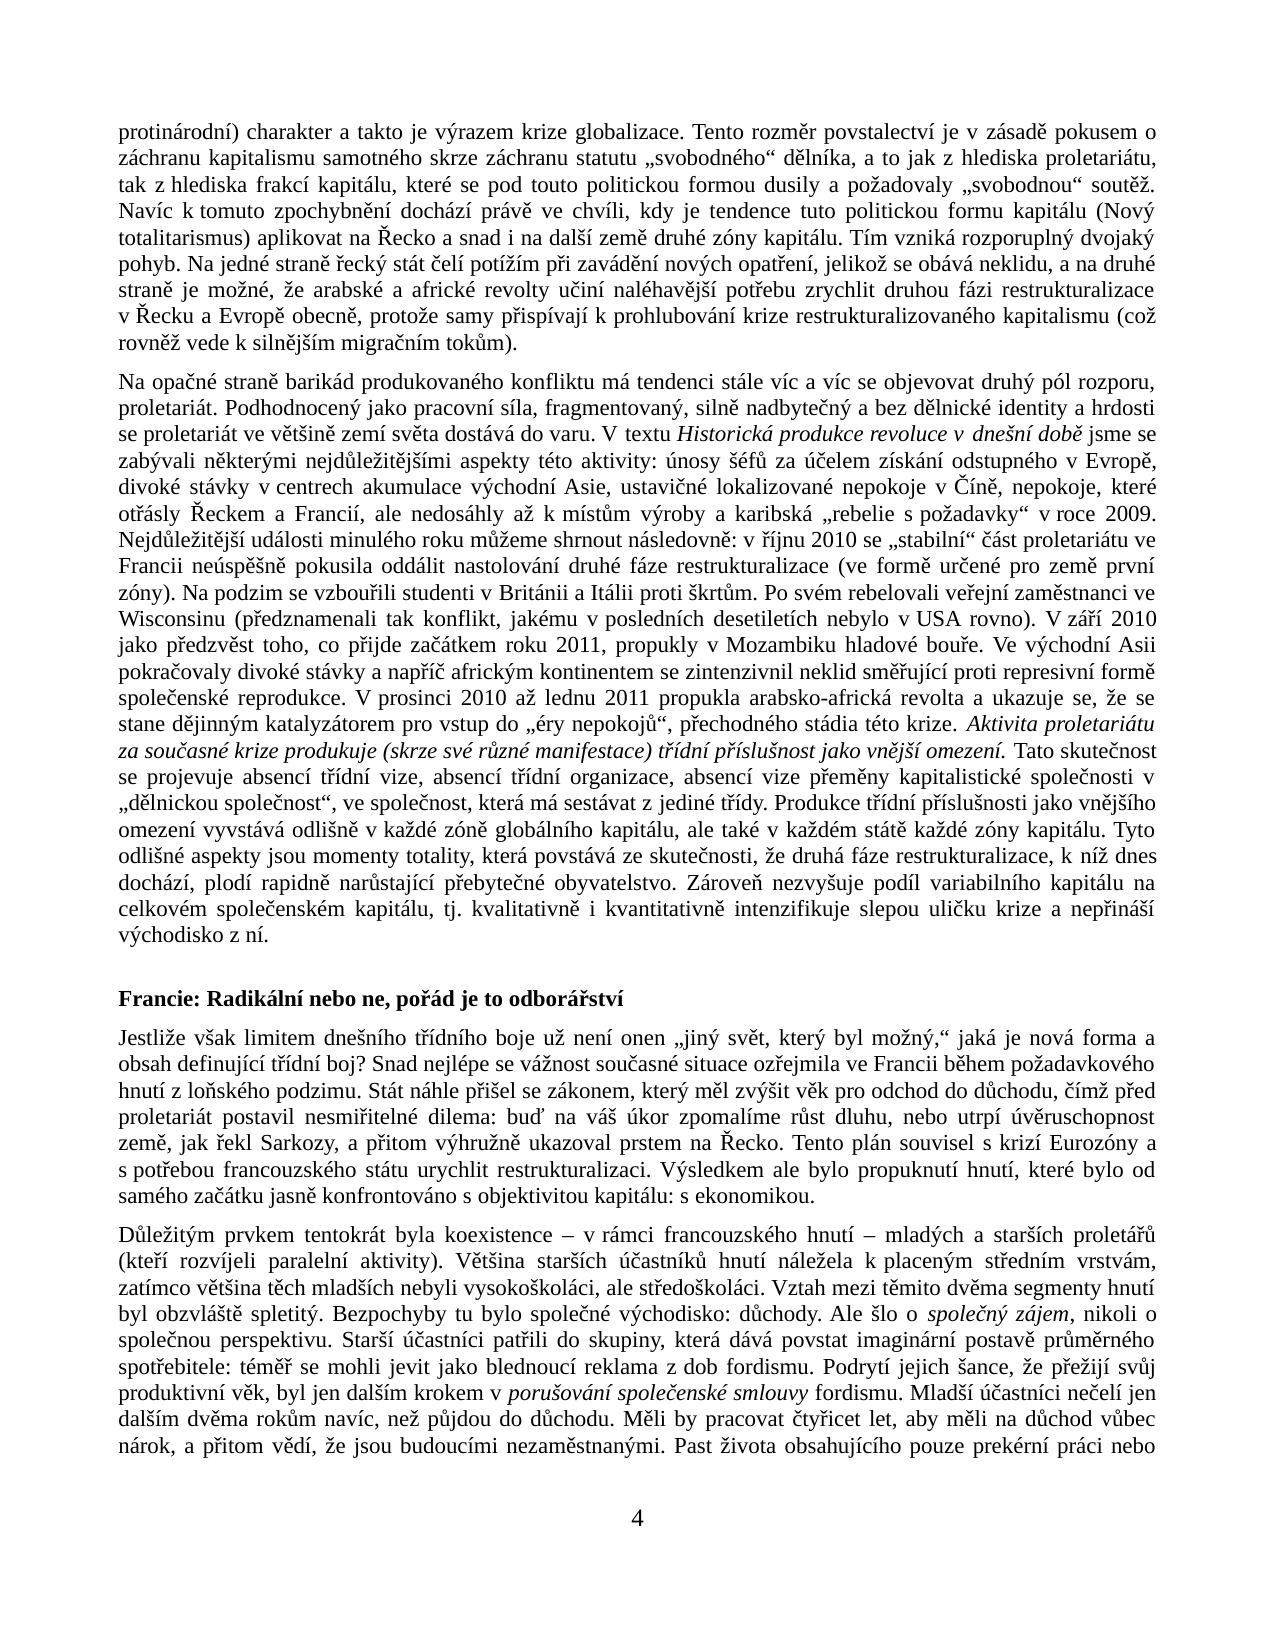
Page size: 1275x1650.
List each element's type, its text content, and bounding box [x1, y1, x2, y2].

text Důležitým prvkem tentokrát byla koexistence – v rámci francouzského hnutí – mladých a starších proletářů (kteří rozvíjeli paralelní aktivity). Většina starších účastníků hnutí náležela k placeným středním vrstvám, zatímco většina těch mladších nebyli vysokoškoláci, ale středoškoláci. Vztah mezi těmito dvěma segmenty hnutí byl obzvláště spletitý. Bezpochyby tu bylo společné východisko: důchody. Ale šlo o společný zájem, nikoli o společnou perspektivu. Starší účastníci patřili do skupiny, která dává povstat imaginární postavě průměrného spotřebitele: téměř se mohli jevit jako blednoucí reklama z dob fordismu. Podrytí jejich šance, že přežijí svůj produktivní věk, byl jen dalším krokem v porušování společenské smlouvy fordismu. Mladší účastníci nečelí jen dalším dvěma rokům navíc, než půjdou do důchodu. Měli by pracovat čtyřicet let, aby měli na důchod vůbec nárok, a přitom vědí, že jsou budoucími nezaměstnanými. Past života obsahujícího pouze prekérní práci nebo [118, 1221, 1157, 1458]
subtitle Francie: Radikální nebo ne, pořád je to odborářství [118, 985, 1157, 1011]
text Jestliže však limitem dnešního třídního boje už není onen „jiný svět, který byl možný,“ jaká je nová forma a obsah definující třídní boj? Snad nejlépe se vážnost současné situace ozřejmila ve Francii během požadavkového hnutí z loňského podzimu. Stát náhle přišel se zákonem, který měl zvýšit věk pro odchod do důchodu, čímž před proletariát postavil nesmiřitelné dilema: buď na váš úkor zpomalíme růst dluhu, nebo utrpí úvěruschopnost země, jak řekl Sarkozy, a přitom výhružně ukazoval prstem na Řecko. Tento plán souvisel s krizí Eurozóny a s potřebou francouzského státu urychlit restrukturalizaci. Výsledkem ale bylo propuknutí hnutí, které bylo od samého začátku jasně konfrontováno s objektivitou kapitálu: s ekonomikou. [118, 1024, 1157, 1208]
text Na opačné straně barikád produkovaného konfliktu má tendenci stále víc a víc se objevovat druhý pól rozporu, proletariát. Podhodnocený jako pracovní síla, fragmentovaný, silně nadbytečný a bez dělnické identity a hrdosti se proletariát ve většině zemí světa dostává do varu. V textu Historická produkce revoluce v dnešní době jsme se zabývali některými nejdůležitějšími aspekty této aktivity: únosy šéfů za účelem získání odstupného v Evropě, divoké stávky v centrech akumulace východní Asie, ustavičné lokalizované nepokoje v Číně, nepokoje, které otřásly Řeckem a Francií, ale nedosáhly až k místům výroby a karibská „rebelie s požadavky“ v roce 2009. Nejdůležitější události minulého roku můžeme shrnout následovně: v říjnu 2010 se „stabilní“ část proletariátu ve Francii neúspěšně pokusila oddálit nastolování druhé fáze restrukturalizace (ve formě určené pro země první zóny). Na podzim se vzbouřili studenti v Británii a Itálii proti škrtům. Po svém rebelovali veřejní zaměstnanci ve Wisconsinu (předznamenali tak konflikt, jakému v posledních desetiletích nebylo v USA rovno). V září 2010 jako předzvěst toho, co přijde začátkem roku 2011, propukly v Mozambiku hladové bouře. Ve východní Asii pokračovaly divoké stávky a napříč africkým kontinentem se zintenzivnil neklid směřující proti represivní formě společenské reprodukce. V prosinci 2010 až lednu 2011 propukla arabsko-africká revolta a ukazuje se, že se stane dějinným katalyzátorem pro vstup do „éry nepokojů“, přechodného stádia této krize. Aktivita proletariátu za současné krize produkuje (skrze své různé manifestace) třídní příslušnost jako vnější omezení. Tato skutečnost se projevuje absencí třídní vize, absencí třídní organizace, absencí vize přeměny kapitalistické společnosti v „dělnickou společnost“, ve společnost, která má sestávat z jediné třídy. Produkce třídní příslušnosti jako vnějšího omezení vyvstává odlišně v každé zóně globálního kapitálu, ale také v každém státě každé zóny kapitálu. Tyto odlišné aspekty jsou momenty totality, která povstává ze skutečnosti, že druhá fáze restrukturalizace, k níž dnes dochází, plodí rapidně narůstající přebytečné obyvatelstvo. Zároveň nezvyšuje podíl variabilního kapitálu na celkovém společenském kapitálu, tj. kvalitativně i kvantitativně intenzifikuje slepou uličku krize a nepřináší východisko z ní. [118, 368, 1157, 948]
text protinárodní) charakter a takto je výrazem krize globalizace. Tento rozměr povstalectví je v zásadě pokusem o záchranu kapitalismu samotného skrze záchranu statutu „svobodného“ dělníka, a to jak z hlediska proletariátu, tak z hlediska frakcí kapitálu, které se pod touto politickou formou dusily a požadovaly „svobodnou“ soutěž. Navíc k tomuto zpochybnění dochází právě ve chvíli, kdy je tendence tuto politickou formu kapitálu (Nový totalitarismus) aplikovat na Řecko a snad i na další země druhé zóny kapitálu. Tím vzniká rozporuplný dvojaký pohyb. Na jedné straně řecký stát čelí potížím při zavádění nových opatření, jelikož se obává neklidu, a na druhé straně je možné, že arabské a africké revolty učiní naléhavější potřebu zrychlit druhou fázi restrukturalizace v Řecku a Evropě obecně, protože samy přispívají k prohlubování krize restrukturalizovaného kapitalismu (což rovněž vede k silnějším migračním tokům). [118, 118, 1157, 355]
